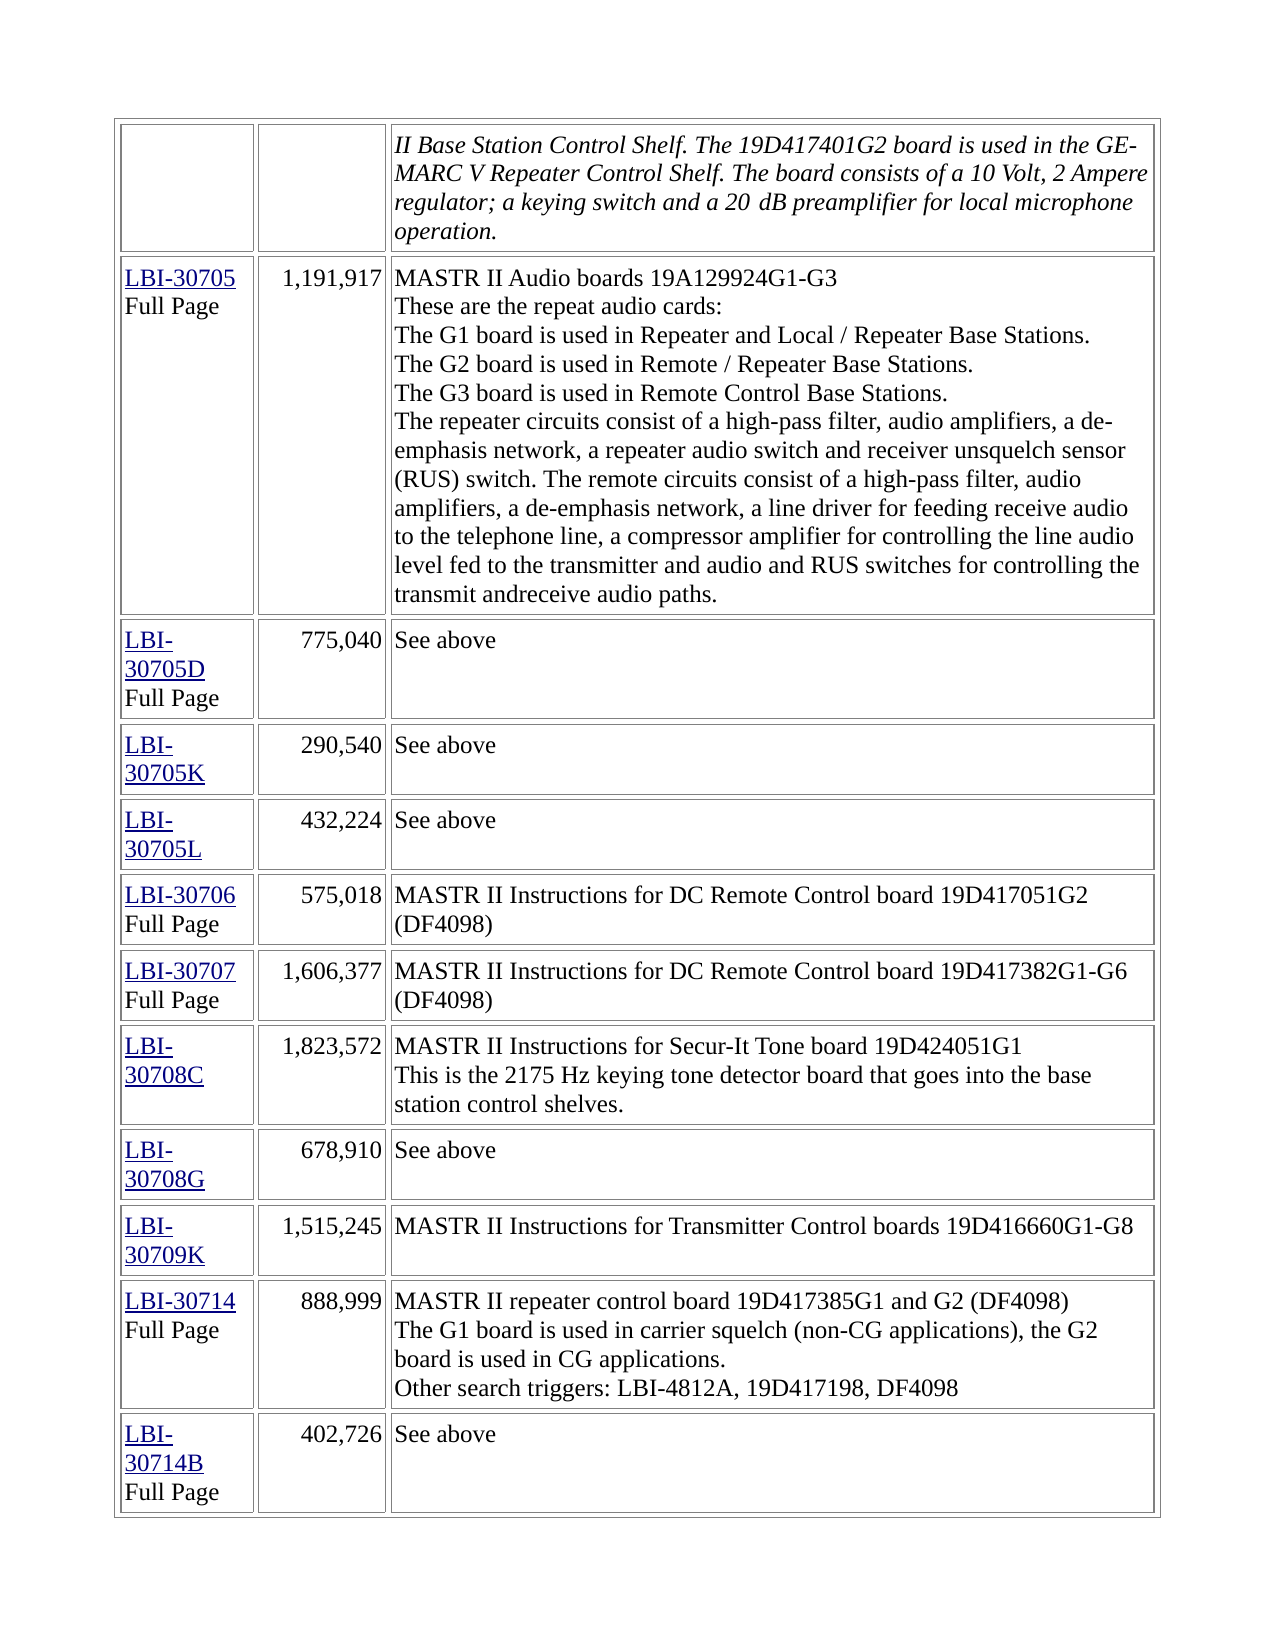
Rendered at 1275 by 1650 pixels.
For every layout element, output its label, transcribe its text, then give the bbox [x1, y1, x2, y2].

table_cell MASTR II Audio boards 19A129924G1-G3 These are the repeat audio cards: The G1 board is used in Repeater and Local / Repeater Base Stations. The G2 board is used in Remote / Repeater Base Stations. The G3 board is used in Remote Control Base Stations. The repeater circuits consist of a high-pass filter, audio amplifiers, a de-emphasis network, a repeater audio switch and receiver unsquelch sensor (RUS) switch. The remote circuits consist of a high-pass filter, audio amplifiers, a de-emphasis network, a line driver for feeding receive audio to the telephone line, a compressor amplifier for controlling the line audio level fed to the transmitter and audio and RUS switches for controlling the transmit andreceive audio paths. [388, 251, 1157, 614]
table_cell LBI-30705K [118, 718, 255, 793]
table_cell LBI-30706 Full Page [118, 869, 255, 944]
table_cell [118, 119, 255, 251]
table_cell [255, 119, 388, 251]
table_cell 888,999 [255, 1275, 388, 1408]
table_cell 678,910 [255, 1124, 388, 1199]
table_cell LBI-30714B Full Page [118, 1408, 255, 1512]
table_cell LBI-30705 Full Page [118, 251, 255, 614]
table_cell 1,515,245 [255, 1199, 388, 1275]
table_cell 402,726 [255, 1408, 388, 1512]
table_cell LBI-30709K [118, 1199, 255, 1275]
table_cell MASTR II Instructions for DC Remote Control board 19D417051G2 (DF4098) [388, 869, 1157, 944]
table_cell LBI-30708G [118, 1124, 255, 1199]
table_cell MASTR II Instructions for Transmitter Control boards 19D416660G1-G8 [388, 1199, 1157, 1275]
table_cell 1,191,917 [255, 251, 388, 614]
table_cell LBI-30714 Full Page [118, 1275, 255, 1408]
table_cell LBI-30707 Full Page [118, 944, 255, 1020]
table_cell See above [388, 1124, 1157, 1199]
table_cell LBI-30705D Full Page [118, 614, 255, 718]
table_cell MASTR II repeater control board 19D417385G1 and G2 (DF4098) The G1 board is used in carrier squelch (non-CG applications), the G2 board is used in CG applications. Other search triggers: LBI-4812A, 19D417198, DF4098 [388, 1275, 1157, 1408]
table_cell MASTR II Instructions for Secur-It Tone board 19D424051G1 This is the 2175 Hz keying tone detector board that goes into the base station control shelves. [388, 1020, 1157, 1124]
table_cell See above [388, 1408, 1157, 1512]
table_cell LBI-30708C [118, 1020, 255, 1124]
table_cell See above [388, 794, 1157, 869]
table_cell 1,823,572 [255, 1020, 388, 1124]
table_cell 575,018 [255, 869, 388, 944]
table_cell See above [388, 718, 1157, 793]
table_cell 432,224 [255, 794, 388, 869]
table_cell 1,606,377 [255, 944, 388, 1020]
table_cell 775,040 [255, 614, 388, 718]
table_cell 290,540 [255, 718, 388, 793]
table_cell See above [388, 614, 1157, 718]
table_cell II Base Station Control Shelf. The 19D417401G2 board is used in the GE-MARC V Repeater Control Shelf. The board consists of a 10 Volt, 2 Ampere regulator; a keying switch and a 20 dB preamplifier for local microphone operation. [388, 119, 1157, 251]
table_cell MASTR II Instructions for DC Remote Control board 19D417382G1-G6 (DF4098) [388, 944, 1157, 1020]
table_cell LBI-30705L [118, 794, 255, 869]
